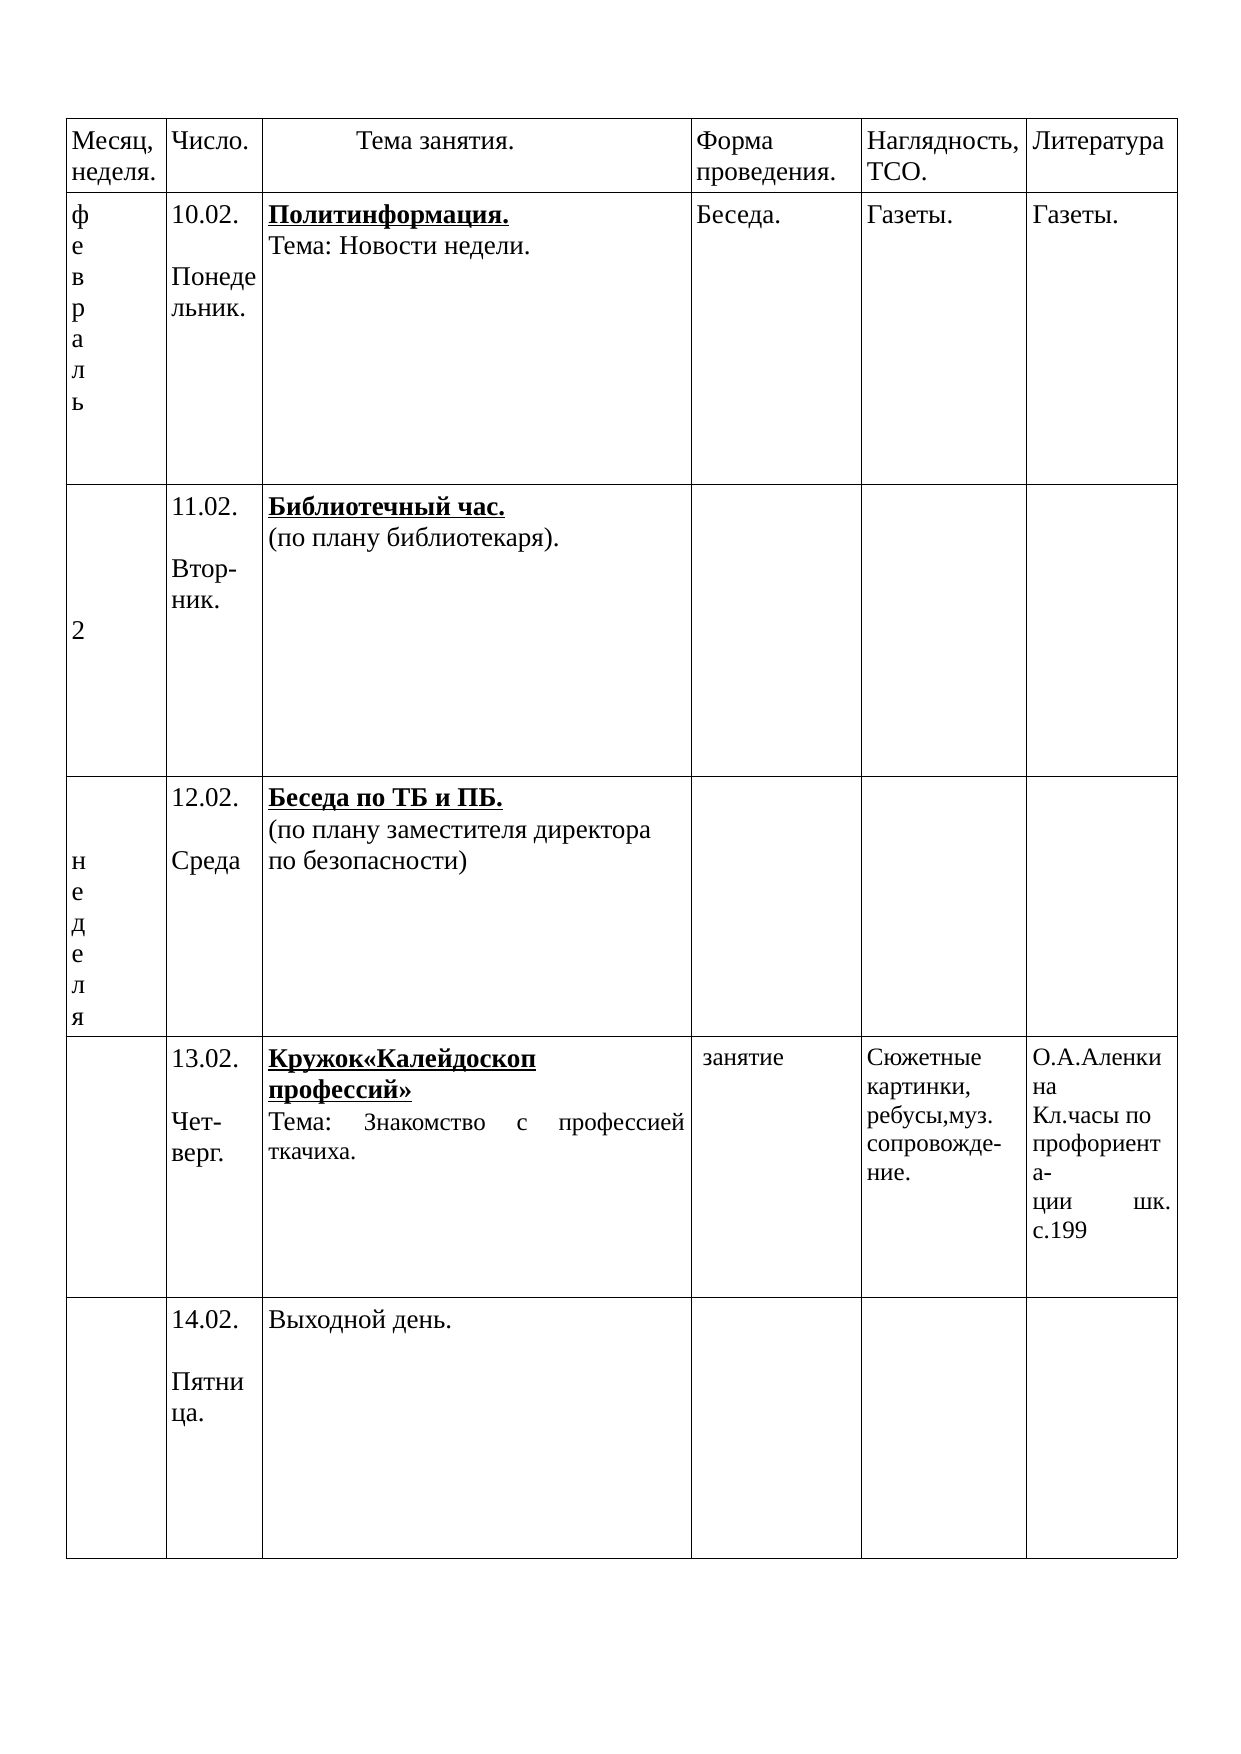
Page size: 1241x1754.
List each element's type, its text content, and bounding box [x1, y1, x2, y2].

table_cell [862, 485, 1026, 776]
table_cell [67, 1037, 166, 1297]
table_cell [692, 1298, 861, 1558]
table_cell 14.02. Пятница. [167, 1298, 262, 1558]
table_cell [1027, 777, 1177, 1036]
table_cell [862, 777, 1026, 1036]
table_cell Кружок«Калейдоскоп профессий» Тема: Знакомство с профессией ткачиха. [263, 1037, 691, 1297]
table_cell [862, 1298, 1026, 1558]
table_cell [692, 485, 861, 776]
table_cell О.А.Аленкина Кл.часы по профориента- ции шк. с.199 [1027, 1037, 1177, 1297]
table_cell Газеты. [862, 193, 1026, 484]
table_cell н е д е л я [67, 777, 166, 1036]
table_header Тема занятия. [263, 119, 691, 192]
table_cell Библиотечный час. (по плану библиотекаря). [263, 485, 691, 776]
table_cell 13.02. Чет- верг. [167, 1037, 262, 1297]
table_cell 11.02. Втор- ник. [167, 485, 262, 776]
table_header Месяц, неделя. [67, 119, 166, 192]
table_cell Сюжетные картинки, ребусы,муз. сопровожде- ние. [862, 1037, 1026, 1297]
table_cell [1027, 485, 1177, 776]
table_cell Выходной день. [263, 1298, 691, 1558]
table_header Форма проведения. [692, 119, 861, 192]
table_cell занятие [692, 1037, 861, 1297]
table_cell [67, 1298, 166, 1558]
table_header Наглядность, ТСО. [862, 119, 1026, 192]
table_header Литература [1027, 119, 1177, 192]
table_cell 10.02. Понедельник. [167, 193, 262, 484]
table_cell ф е в р а л ь [67, 193, 166, 484]
table_cell Беседа по ТБ и ПБ. (по плану заместителя директора по безопасности) [263, 777, 691, 1036]
table_header Число. [167, 119, 262, 192]
table_cell 2 [67, 485, 166, 776]
table_cell Газеты. [1027, 193, 1177, 484]
table_cell 12.02. Среда [167, 777, 262, 1036]
table_cell [1027, 1298, 1177, 1558]
table_cell Политинформация. Тема: Новости недели. [263, 193, 691, 484]
table_cell [692, 777, 861, 1036]
table_cell Беседа. [692, 193, 861, 484]
